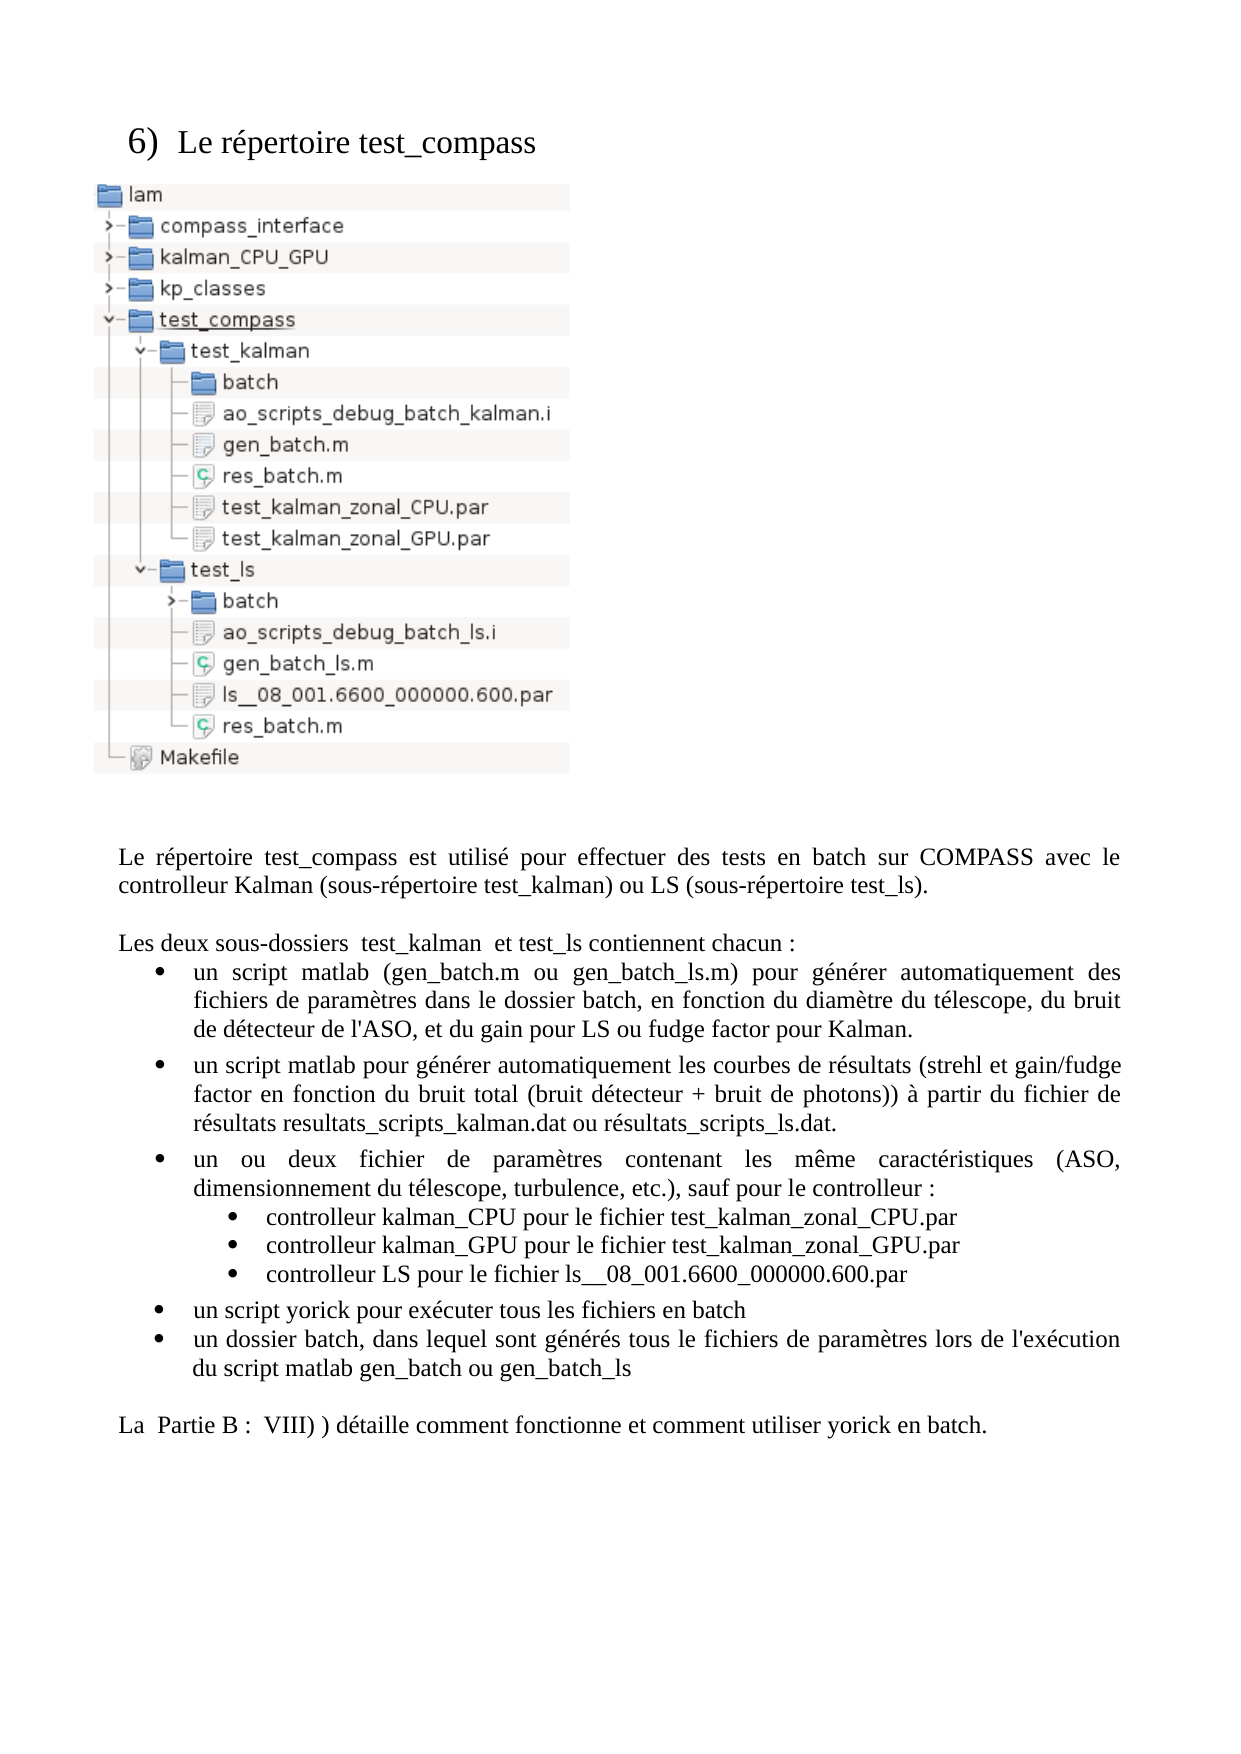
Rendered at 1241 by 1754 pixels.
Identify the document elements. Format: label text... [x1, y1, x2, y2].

text Les deux sous-dossiers test_kalman et test_ls contiennent chacun : [118, 928, 1122, 957]
list controlleur LS pour le fichier ls__08_001.6600_000000.600.par [228, 1259, 1122, 1288]
list controlleur kalman_CPU pour le fichier test_kalman_zonal_CPU.par [228, 1202, 1122, 1230]
text Le répertoire test_compass est utilisé pour effectuer des tests en batch sur COMPASS avec le controlleur Kalman (sous-répertoire test_kalman) ou LS (sous-répertoire test_ls). [118, 842, 1122, 899]
list un script yorick pour exécuter tous les fichiers en batch [154, 1295, 1122, 1324]
picture [93, 184, 570, 777]
text La Partie B : VIII) détaille comment fonctionne et comment utiliser yorick en batch. [118, 1410, 1122, 1439]
list un dossier batch, dans lequel sont générés tous le fichiers de paramètres lors de l'exécution du script matlab gen_batch ou gen_batch_ls [154, 1324, 1122, 1382]
list un script matlab (gen_batch.m ou gen_batch_ls.m) pour générer automatiquement des fichiers de paramètres dans le dossier batch, en fonction du diamètre du télescope, du bruit de détecteur de l'ASO, et du gain pour LS ou fudge factor pour Kalman. [156, 957, 1122, 1043]
list un script matlab pour générer automatiquement les courbes de résultats (strehl et gain/fudge factor en fonction du bruit total (bruit détecteur + bruit de photons)) à partir du fichier de résultats resultats_scripts_kalman.dat ou résultats_scripts_ls.dat. [156, 1050, 1122, 1137]
list un ou deux fichier de paramètres contenant les même caractéristiques (ASO, dimensionnement du télescope, turbulence, etc.), sauf pour le controlleur : [156, 1144, 1122, 1202]
list Le répertoire test_compass [118, 118, 1122, 161]
list controlleur kalman_GPU pour le fichier test_kalman_zonal_GPU.par [228, 1230, 1122, 1259]
